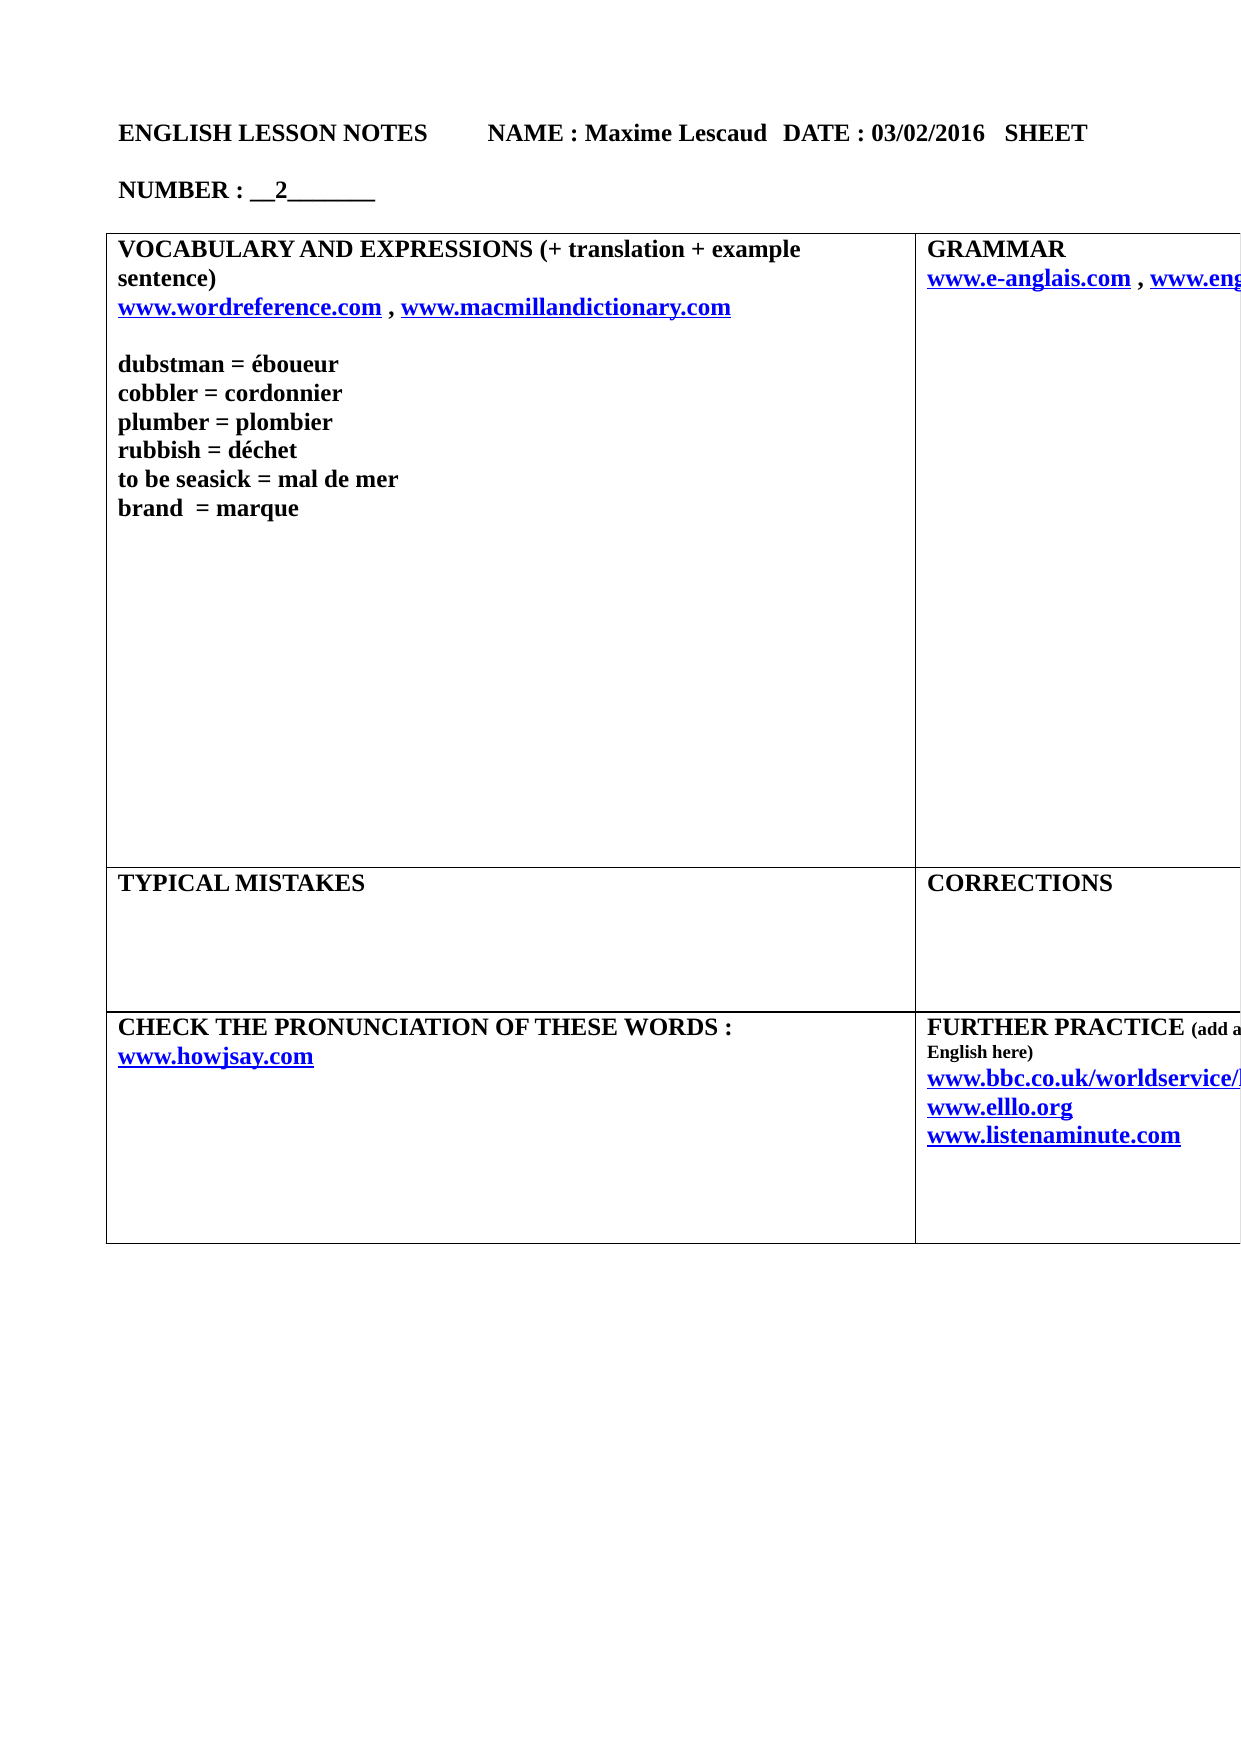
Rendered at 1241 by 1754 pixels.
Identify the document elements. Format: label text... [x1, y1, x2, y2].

table_cell CORRECTIONS [916, 868, 1240, 1011]
text ENGLISH LESSON NOTES NAME : Maxime Lescaud DATE : 03/02/2016 SHEET NUMBER : __2_______ [118, 118, 1122, 204]
table_cell TYPICAL MISTAKES [107, 868, 915, 1011]
table_cell CHECK THE PRONUNCIATION OF THESE WORDS : www.howjsay.com [107, 1013, 915, 1242]
table_cell FURTHER PRACTICE (add any other useful websites you have found for practising English here) www.bbc.co.uk/worldservice/learningenglish www.elllo.org www.listenaminute.com [916, 1013, 1240, 1242]
table_header GRAMMAR www.e-anglais.com , www.englishpage.com [916, 234, 1240, 867]
table_header VOCABULARY AND EXPRESSIONS (+ translation + example sentence) www.wordreference.com , www.macmillandictionary.com dubstman = éboueur cobbler = cordonnier plumber = plombier rubbish = déchet to be seasick = mal de mer brand = marque [107, 234, 915, 867]
